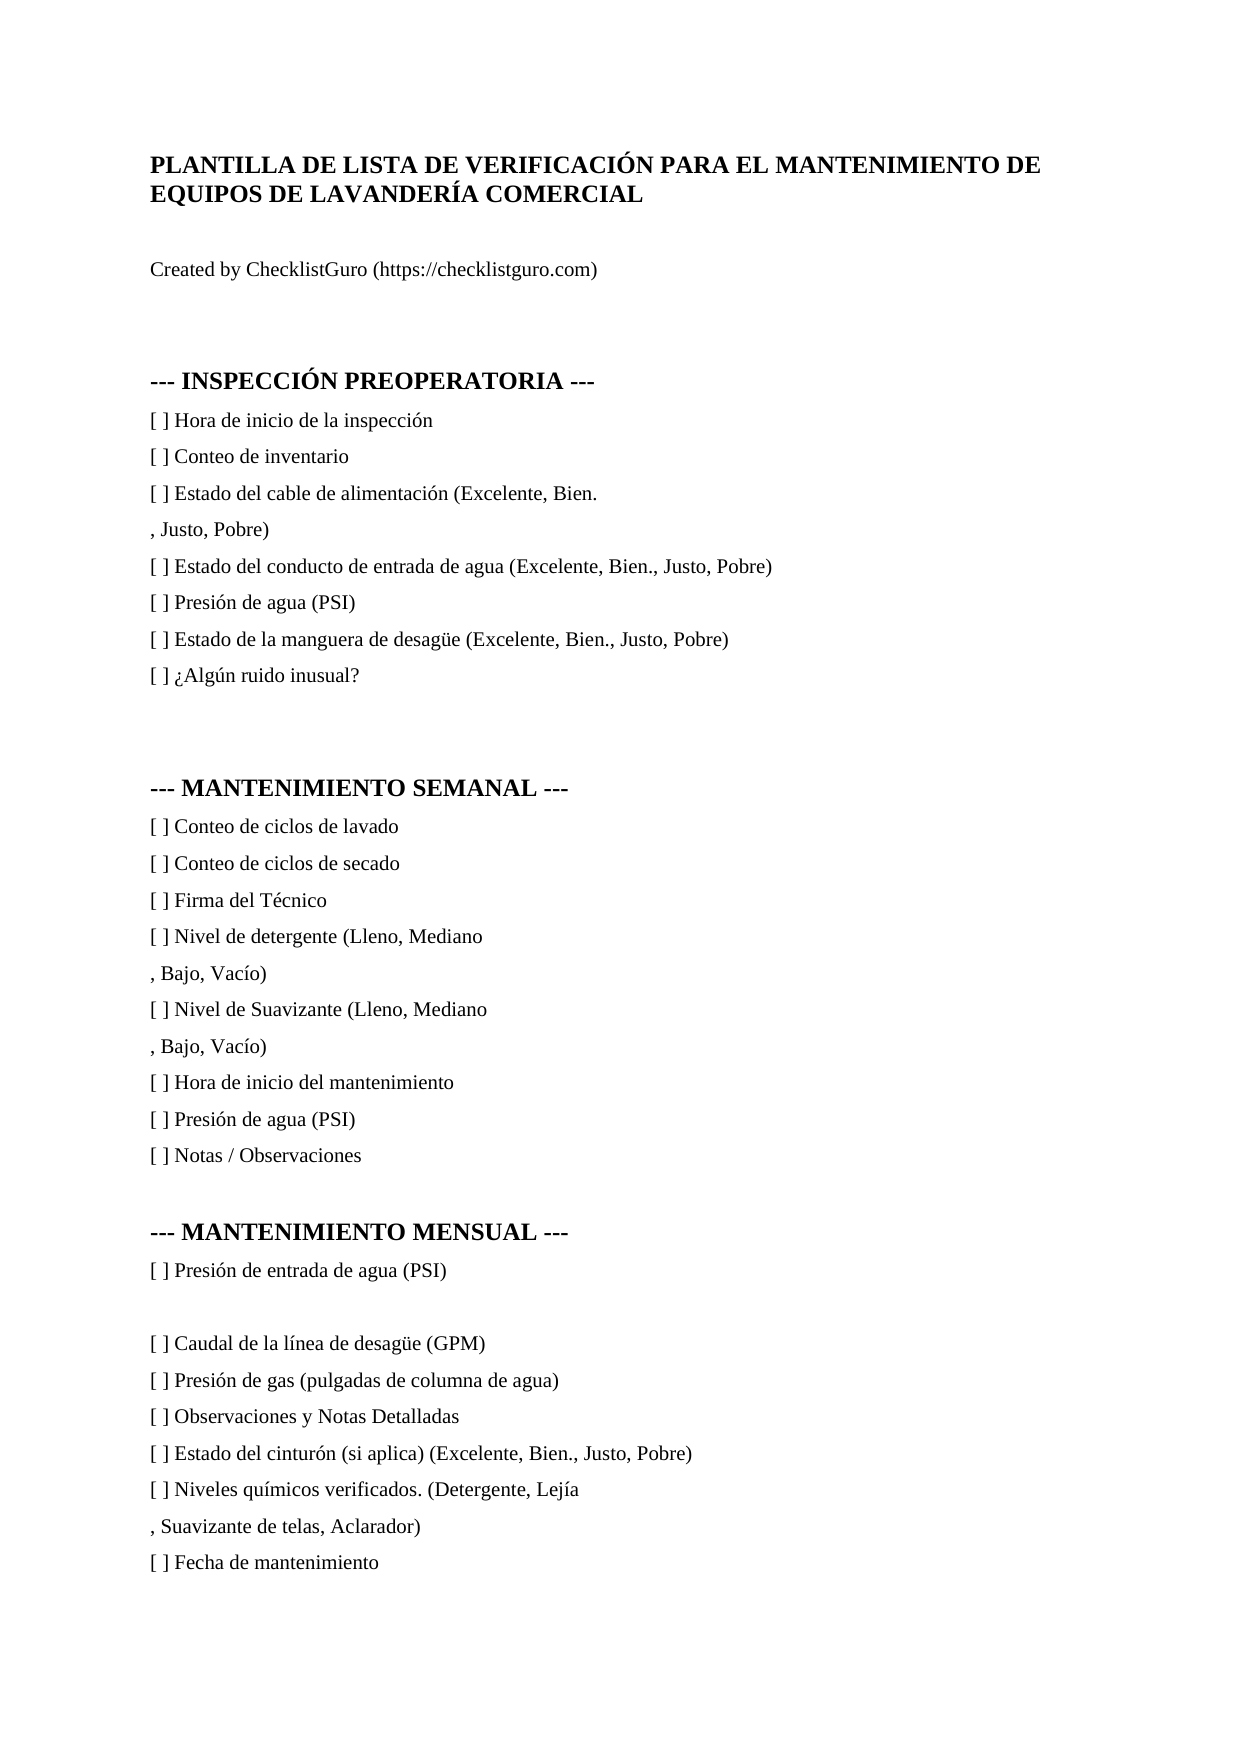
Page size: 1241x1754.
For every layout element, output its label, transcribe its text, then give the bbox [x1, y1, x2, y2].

text [ ] Estado del cable de alimentación (Excelente, Bien. [150, 481, 1090, 505]
text [ ] Presión de gas (pulgadas de columna de agua) [150, 1367, 1090, 1392]
text [ ] Conteo de ciclos de lavado [150, 814, 1090, 838]
text --- MANTENIMIENTO SEMANAL --- [150, 773, 1090, 802]
text [ ] Estado del cinturón (si aplica) (Excelente, Bien., Justo, Pobre) [150, 1441, 1090, 1465]
text [ ] Niveles químicos verificados. (Detergente, Lejía [150, 1477, 1090, 1501]
text [ ] Conteo de ciclos de secado [150, 851, 1090, 875]
text [ ] Nivel de detergente (Lleno, Mediano [150, 924, 1090, 948]
text [ ] Presión de agua (PSI) [150, 1107, 1090, 1131]
text Created by ChecklistGuro (https://checklistguro.com) [150, 257, 1090, 281]
text [ ] Presión de entrada de agua (PSI) [150, 1258, 1090, 1282]
text [ ] Firma del Técnico [150, 887, 1090, 912]
text [ ] Nivel de Suavizante (Lleno, Mediano [150, 997, 1090, 1021]
text [ ] Notas / Observaciones [150, 1143, 1090, 1167]
text PLANTILLA DE LISTA DE VERIFICACIÓN PARA EL MANTENIMIENTO DE EQUIPOS DE LAVANDERÍA COMERCIAL [150, 150, 1090, 207]
text --- MANTENIMIENTO MENSUAL --- [150, 1217, 1090, 1245]
text , Justo, Pobre) [150, 517, 1090, 541]
text [ ] Fecha de mantenimiento [150, 1550, 1090, 1574]
text [ ] ¿Algún ruido inusual? [150, 663, 1090, 687]
text [ ] Hora de inicio del mantenimiento [150, 1070, 1090, 1094]
text [ ] Estado del conducto de entrada de agua (Excelente, Bien., Justo, Pobre) [150, 554, 1090, 578]
text [ ] Conteo de inventario [150, 444, 1090, 468]
text [ ] Observaciones y Notas Detalladas [150, 1404, 1090, 1428]
text [ ] Caudal de la línea de desagüe (GPM) [150, 1331, 1090, 1355]
text [ ] Hora de inicio de la inspección [150, 407, 1090, 432]
text , Bajo, Vacío) [150, 961, 1090, 985]
text , Suavizante de telas, Aclarador) [150, 1514, 1090, 1538]
text [ ] Presión de agua (PSI) [150, 590, 1090, 614]
text --- INSPECCIÓN PREOPERATORIA --- [150, 366, 1090, 395]
text [ ] Estado de la manguera de desagüe (Excelente, Bien., Justo, Pobre) [150, 627, 1090, 651]
text , Bajo, Vacío) [150, 1034, 1090, 1058]
